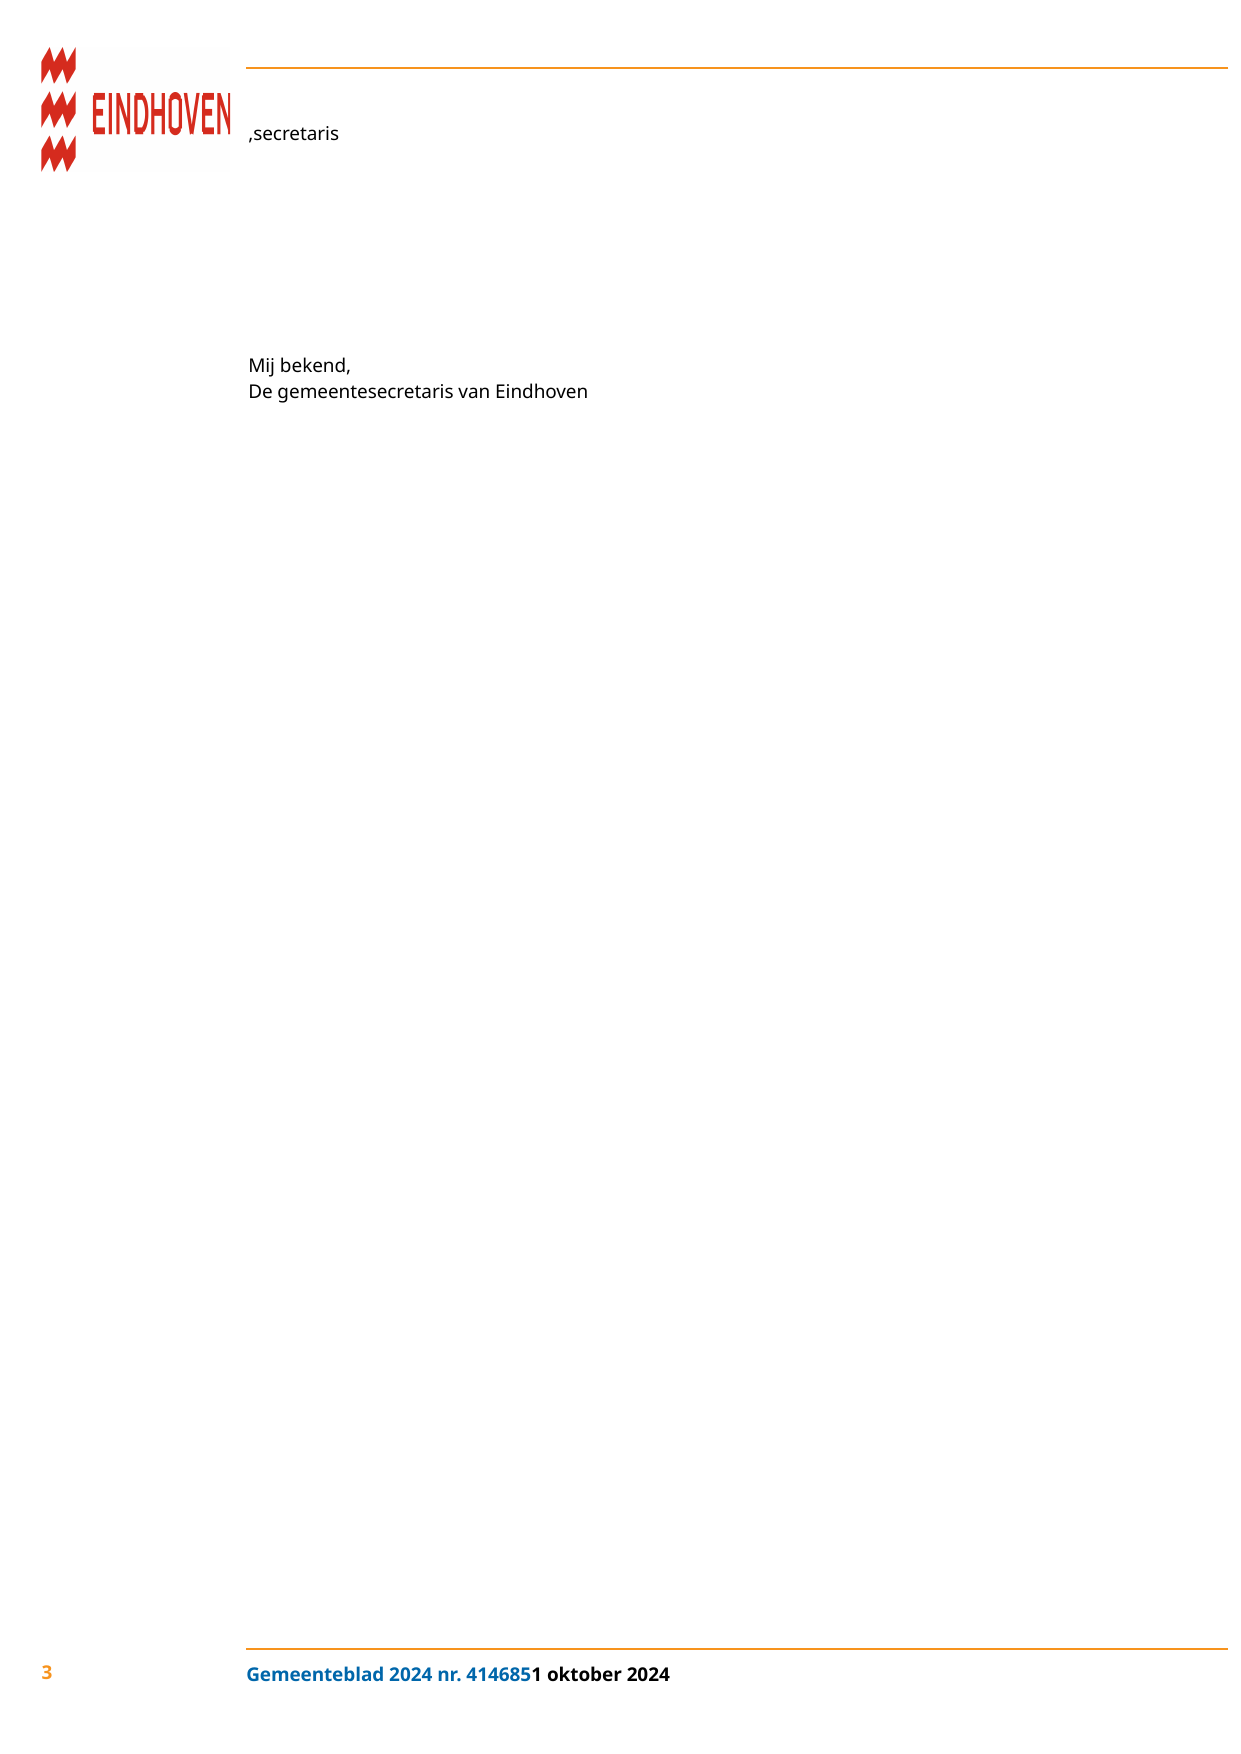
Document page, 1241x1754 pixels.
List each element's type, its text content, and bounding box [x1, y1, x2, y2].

text De gemeentesecretaris van Eindhoven [248, 378, 1152, 403]
text Mij bekend, [248, 352, 1152, 378]
text ,secretaris [248, 121, 1152, 146]
picture [41, 47, 231, 172]
